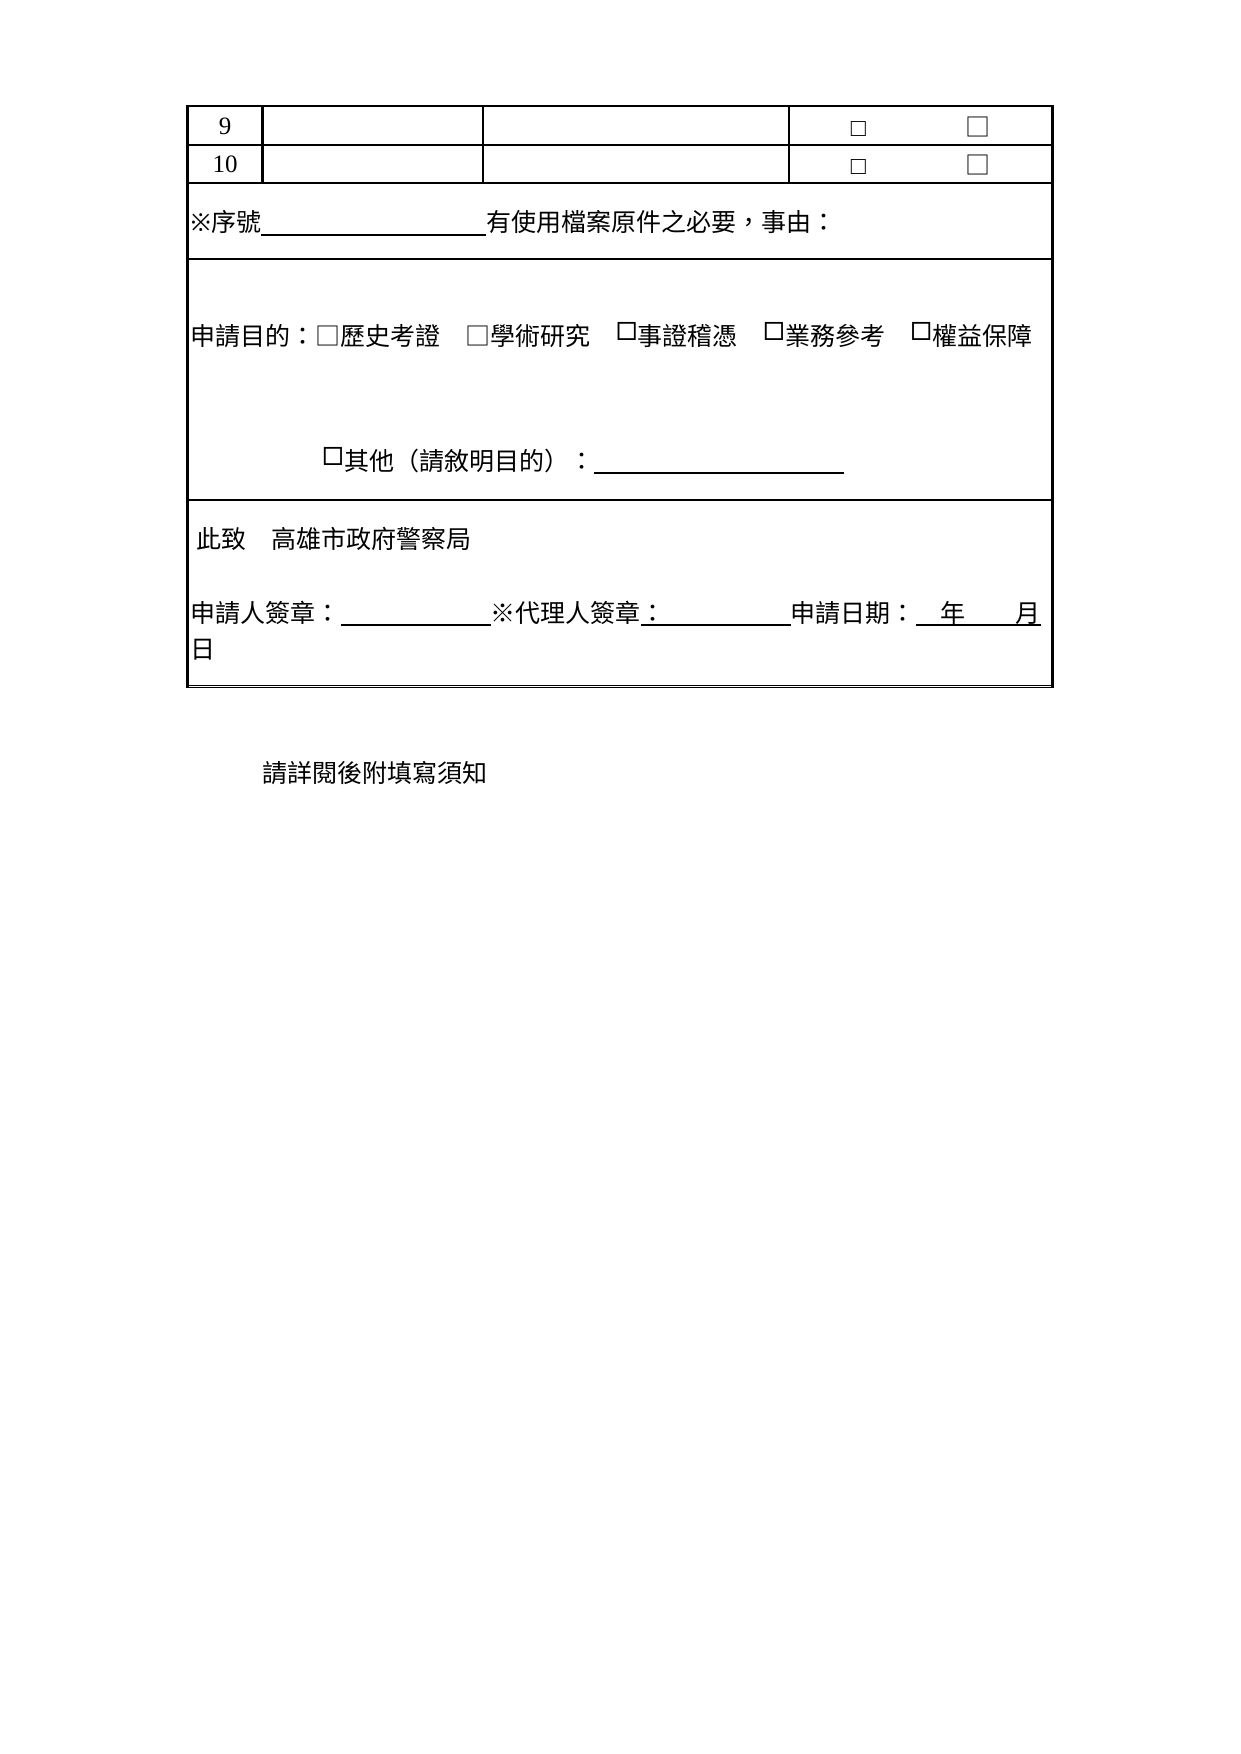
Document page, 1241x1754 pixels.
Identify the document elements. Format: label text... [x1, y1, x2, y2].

table_cell ※序號 有使用檔案原件之必要，事由： [189, 184, 1051, 258]
table_cell 10 [189, 146, 261, 182]
table_cell [264, 107, 482, 143]
table_cell 申請目的：□歷史考證 □學術研究 事證稽憑 業務參考 權益保障 其他（請敘明目的）： [189, 260, 1051, 499]
table_cell 此致 高雄市政府警察局 申請人簽章： ※代理人簽章： 申請日期： 年 月 日 [189, 501, 1051, 685]
table_cell □ □ [790, 107, 1051, 143]
table_cell 9 [189, 107, 261, 143]
table_cell [264, 146, 482, 182]
table_cell [484, 107, 788, 143]
table_cell □ □ [790, 146, 1051, 182]
text 請詳閱後附填寫須知 [187, 730, 1053, 793]
table_cell [484, 146, 788, 182]
